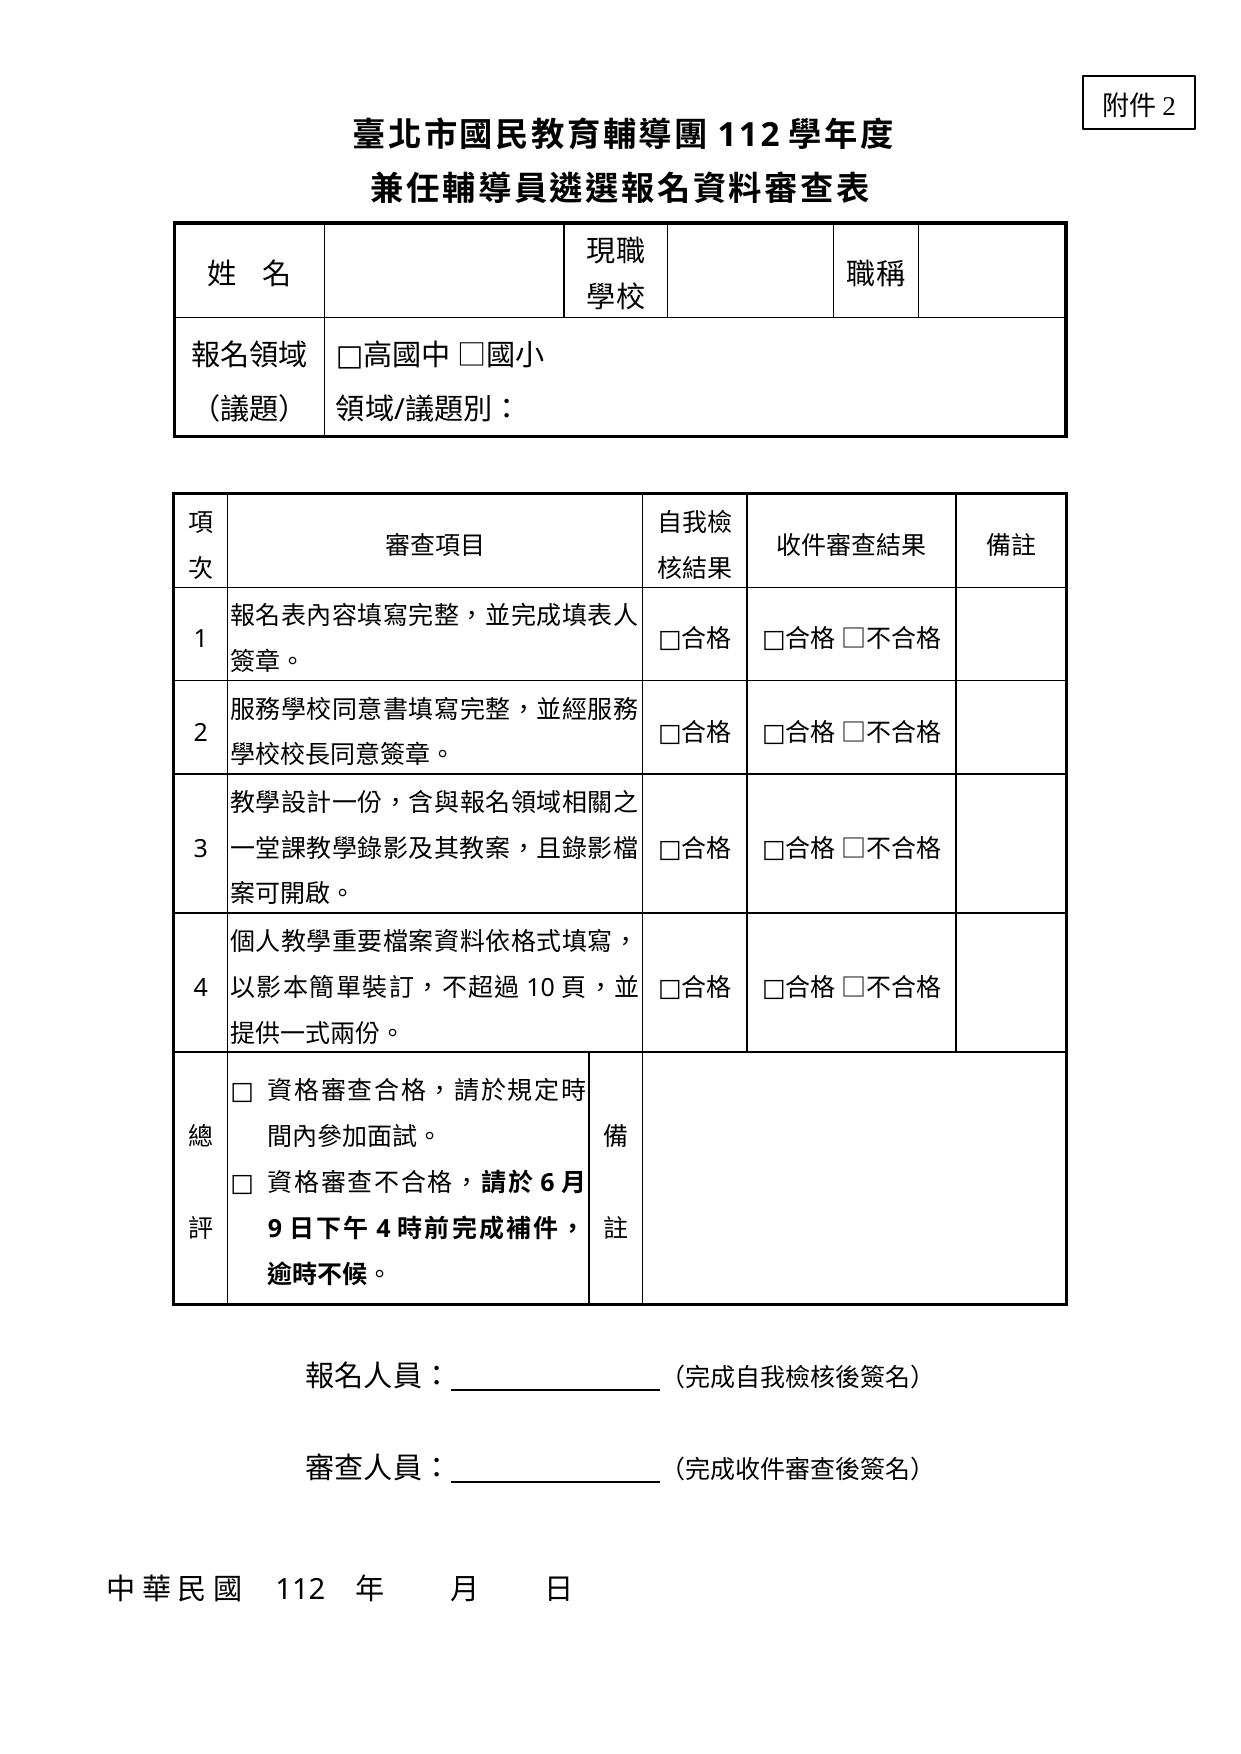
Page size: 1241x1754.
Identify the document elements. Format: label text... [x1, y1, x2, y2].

table_cell 個人教學重要檔案資料依格式填寫，以影本簡單裝訂，不超過10頁，並提供一式兩份。 [228, 914, 642, 1051]
table_header 職稱 [834, 225, 918, 316]
table_cell □合格 [643, 775, 746, 912]
table_cell 3 [175, 775, 227, 912]
text 兼任輔導員遴選報名資料審查表 [106, 157, 1134, 211]
table_header 項次 [175, 495, 227, 587]
table_header 審查項目 [228, 495, 642, 587]
table_cell □高國中 □國小 領域/議題別： [325, 318, 1064, 434]
table_header 現職學校 [565, 225, 667, 316]
text 附件2 [1098, 83, 1180, 122]
text 報名人員： （完成自我檢核後簽名） [106, 1343, 1134, 1398]
text 中 華 民 國 112 年 月 日 [106, 1556, 1134, 1610]
table_cell 1 [175, 588, 227, 680]
text 臺北市國民教育輔導團112學年度 [92, 103, 1154, 157]
table_header [919, 225, 1064, 316]
table_cell [957, 914, 1065, 1051]
table_header 備註 [957, 495, 1065, 587]
table_header 收件審查結果 [748, 495, 955, 587]
table_cell □合格 [643, 914, 746, 1051]
table_cell [957, 588, 1065, 680]
table_cell □合格 □不合格 [748, 775, 955, 912]
table_cell [643, 1053, 1065, 1303]
table_cell 教學設計一份，含與報名領域相關之一堂課教學錄影及其教案，且錄影檔案可開啟。 [228, 775, 642, 912]
table_cell □合格 □不合格 [748, 914, 955, 1051]
table_header 自我檢核結果 [643, 495, 746, 587]
text 審查人員： （完成收件審查後簽名） [106, 1435, 1134, 1489]
table_cell □合格 [643, 681, 746, 773]
table_header [325, 225, 563, 316]
table_cell 報名表內容填寫完整，並完成填表人簽章。 [228, 588, 642, 680]
table_cell [957, 775, 1065, 912]
table_cell [957, 681, 1065, 773]
table_cell □合格 [643, 588, 746, 680]
table_cell □合格 □不合格 [748, 588, 955, 680]
table_cell 資格審查合格，請於規定時間內參加面試。 資格審查不合格，請於6月9日下午4時前完成補件，逾時不候。 [228, 1053, 588, 1303]
table_cell 服務學校同意書填寫完整，並經服務學校校長同意簽章。 [228, 681, 642, 773]
table_cell 報名領域 （議題） [176, 318, 324, 434]
table_cell □合格 □不合格 [748, 681, 955, 773]
table_cell 總 評 [175, 1053, 227, 1303]
table_header [668, 225, 833, 316]
table_header 姓 名 [176, 225, 324, 316]
table_cell 2 [175, 681, 227, 773]
table_cell 備 註 [590, 1053, 642, 1303]
table_cell 4 [175, 914, 227, 1051]
